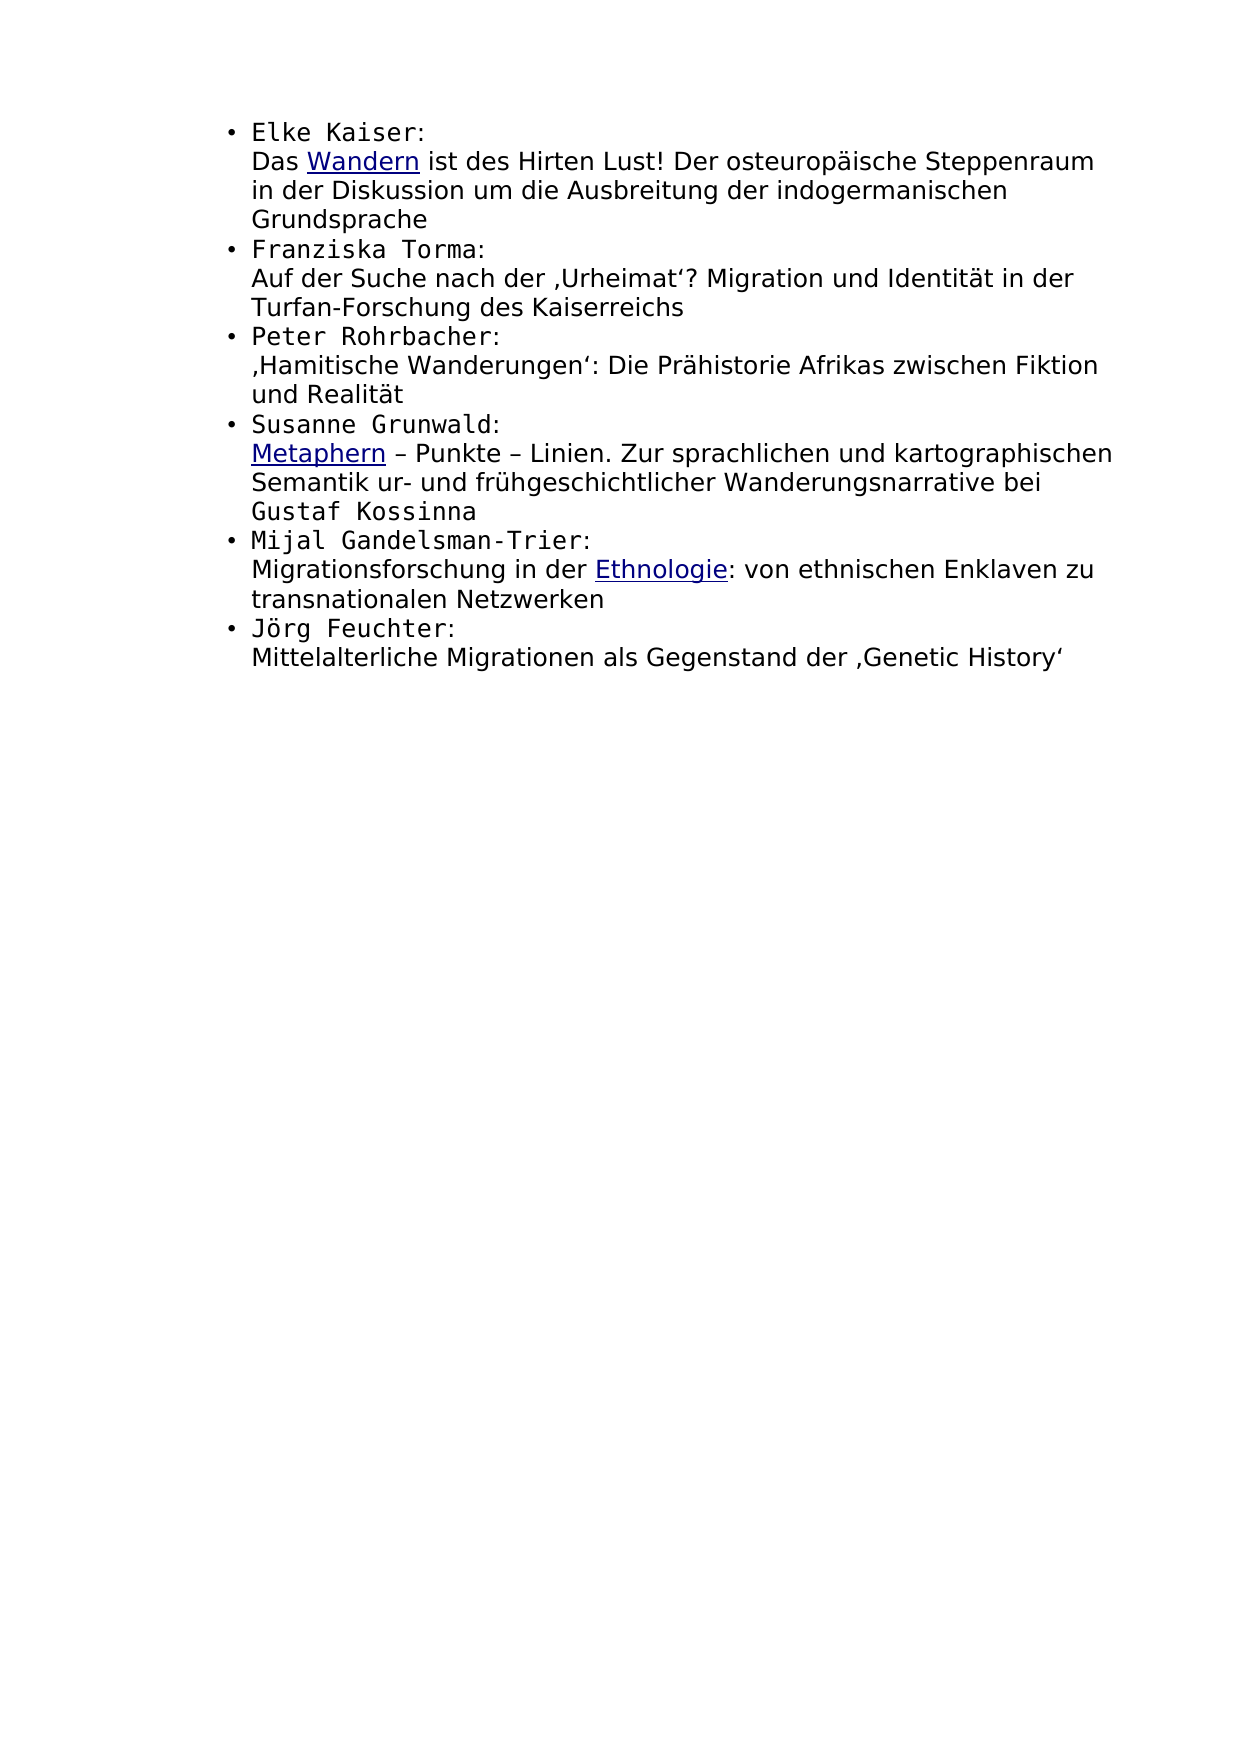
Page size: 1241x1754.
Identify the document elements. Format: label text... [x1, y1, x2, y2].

list Peter Rohrbacher: ‚Hamitische Wanderungen‘: Die Prähistorie Afrikas zwischen Fiktion und Realität [236, 322, 1122, 410]
list Mijal Gandelsman-Trier: Migrationsforschung in der Ethnologie: von ethnischen Enklaven zu transnationalen Netzwerken [236, 526, 1122, 614]
list Susanne Grunwald: Metaphern – Punkte – Linien. Zur sprachlichen und kartographischen Semantik ur- und frühgeschichtlicher Wanderungsnarrative bei Gustaf Kossinna [236, 410, 1122, 526]
list Elke Kaiser: Das Wandern ist des Hirten Lust! Der osteuropäische Steppenraum in der Diskussion um die Ausbreitung der indogermanischen Grundsprache [236, 118, 1122, 235]
list Jörg Feuchter: Mittelalterliche Migrationen als Gegenstand der ‚Genetic History‘ [236, 614, 1122, 672]
list Franziska Torma: Auf der Suche nach der ‚Urheimat‘? Migration und Identität in der Turfan-Forschung des Kaiserreichs [236, 235, 1122, 322]
